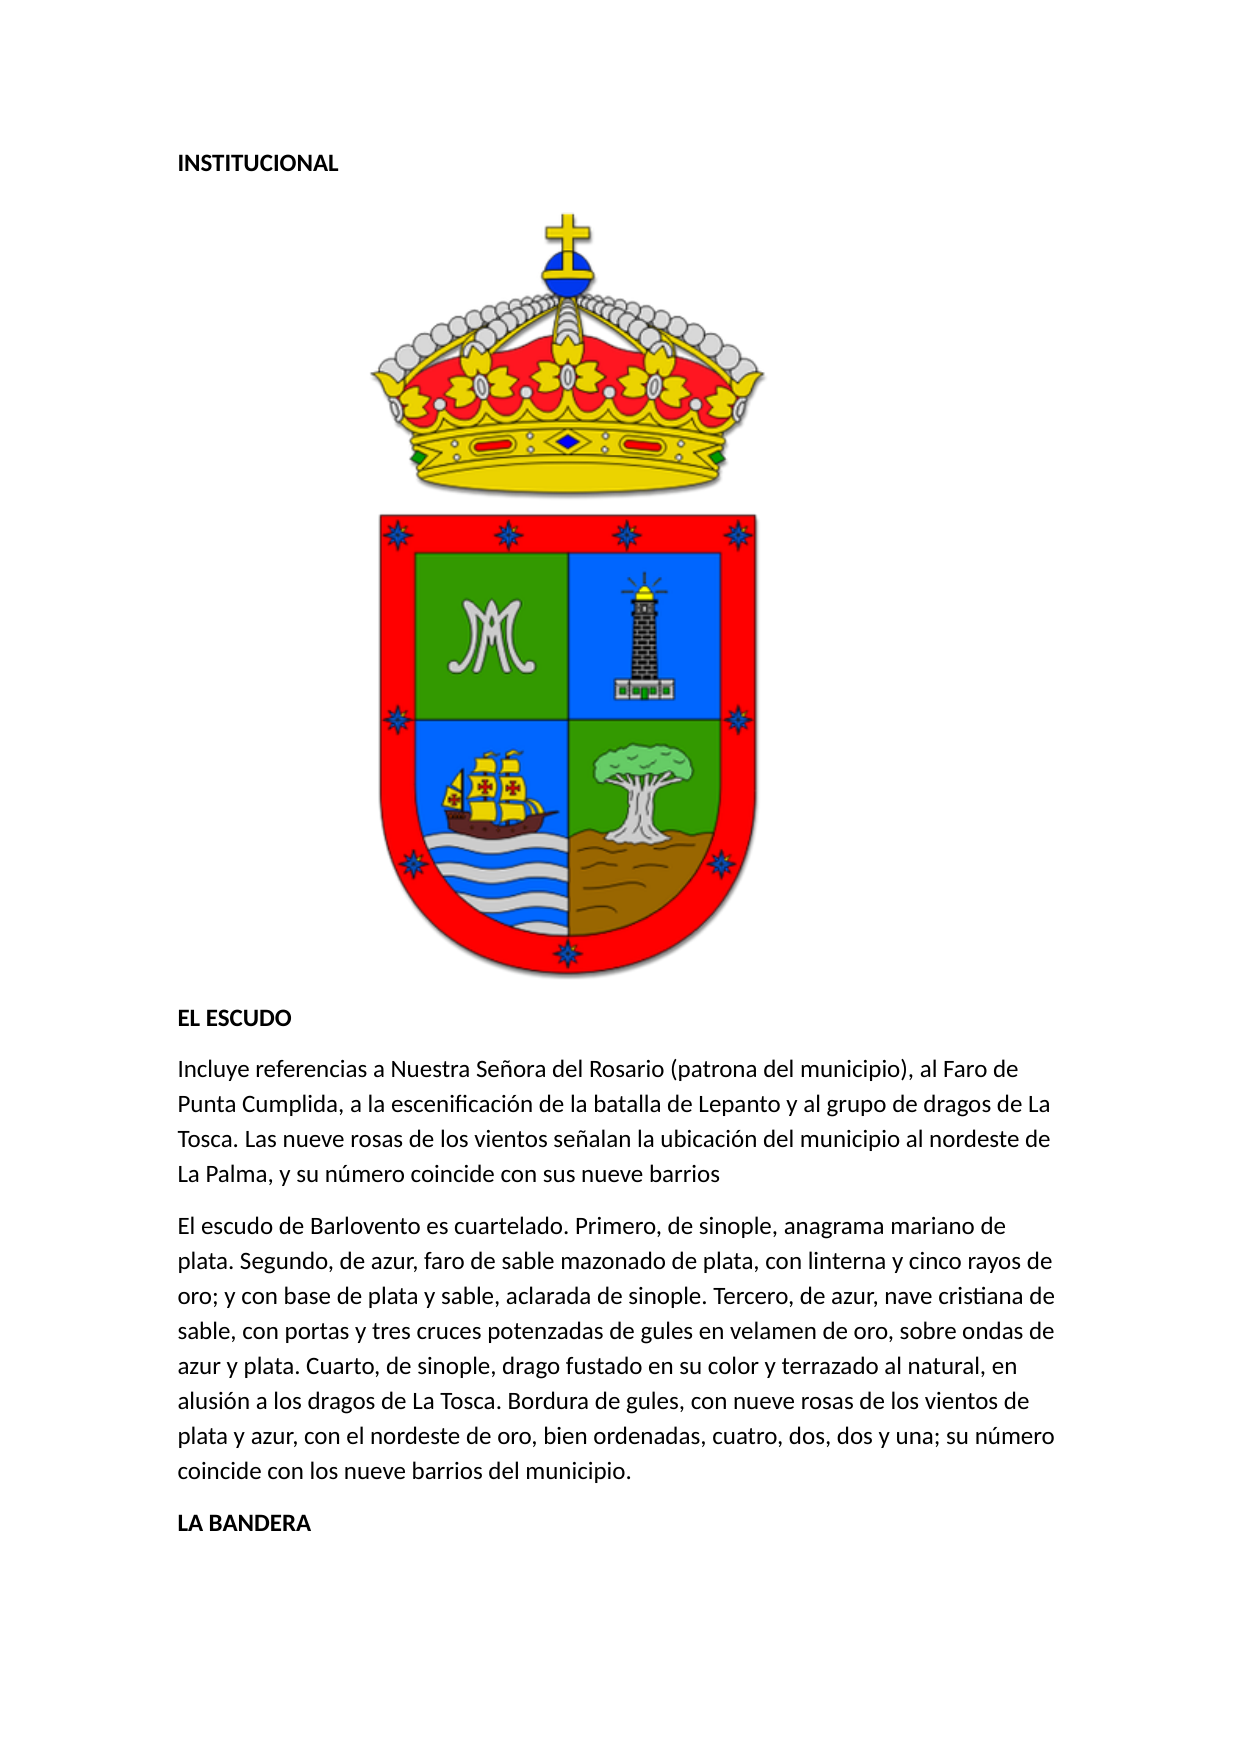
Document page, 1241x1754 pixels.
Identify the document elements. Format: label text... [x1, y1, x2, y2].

text Incluye referencias a Nuestra Señora del Rosario (patrona del municipio), al Faro de Punta Cumplida, a la escenificación de la batalla de Lepanto y al grupo de dragos de La Tosca. Las nueve rosas de los vientos señalan la ubicación del municipio al nordeste de La Palma, y su número coincide con sus nueve barrios [177, 1053, 1063, 1189]
text El escudo de Barlovento es cuartelado. Primero, de sinople, anagrama mariano de plata. Segundo, de azur, faro de sable mazonado de plata, con linterna y cinco rayos de oro; y con base de plata y sable, aclarada de sinople. Tercero, de azur, nave cristiana de sable, con portas y tres cruces potenzadas de gules en velamen de oro, sobre ondas de azur y plata. Cuarto, de sinople, drago fustado en su color y terrazado al natural, en alusión a los dragos de La Tosca. Bordura de gules, con nueve rosas de los vientos de plata y azur, con el nordeste de oro, bien ordenadas, cuatro, dos, dos y una; su número coincide con los nueve barrios del municipio. [177, 1210, 1063, 1486]
text INSTITUCIONAL [177, 148, 1063, 178]
text EL ESCUDO [177, 1002, 1063, 1032]
text LA BANDERA [177, 1507, 1063, 1537]
